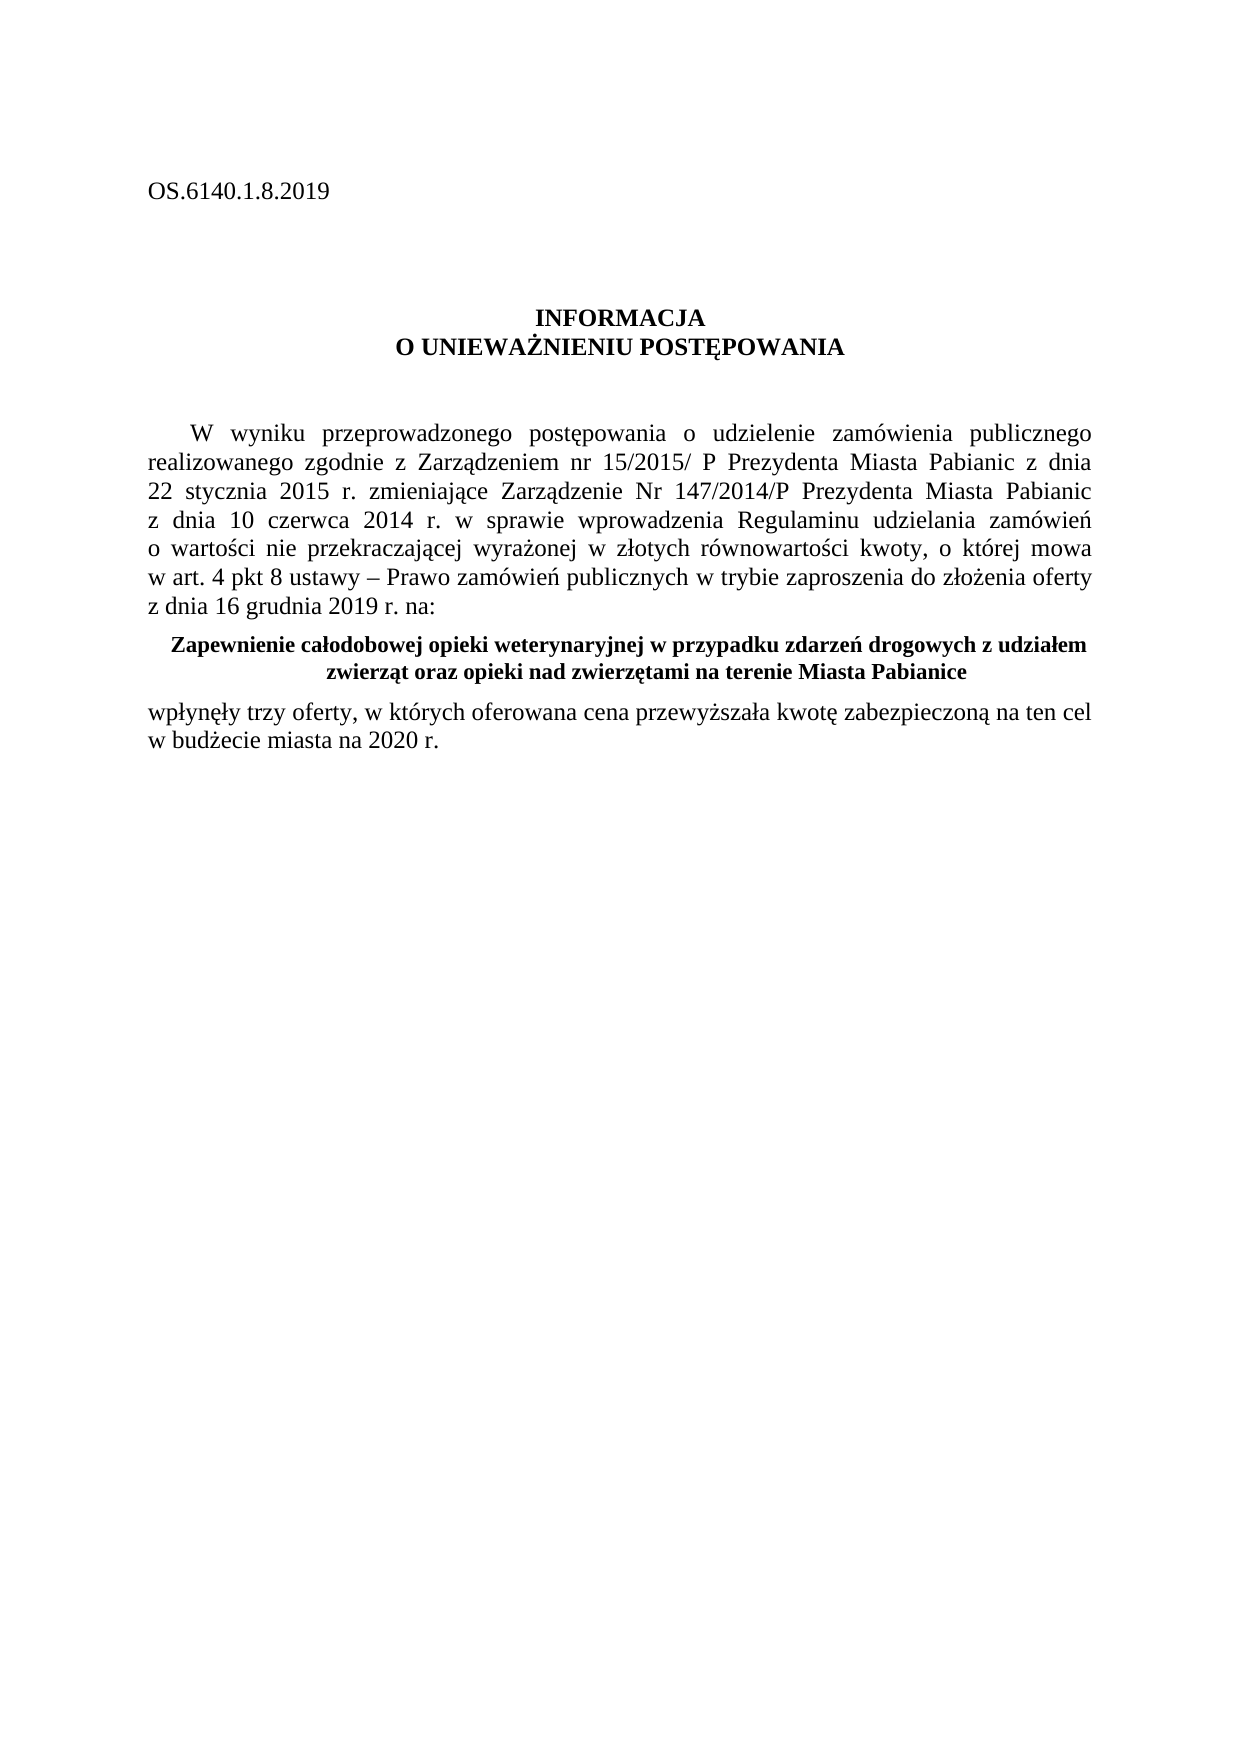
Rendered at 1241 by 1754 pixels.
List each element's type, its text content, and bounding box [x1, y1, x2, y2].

text Zapewnienie całodobowej opieki weterynaryjnej w przypadku zdarzeń drogowych z udziałem zwierząt oraz opieki nad zwierzętami na terenie Miasta Pabianice [165, 632, 1093, 684]
list wpłynęły trzy oferty, w których oferowana cena przewyższała kwotę zabezpieczoną na ten cel w budżecie miasta na 2020 r. [148, 697, 1093, 754]
text OS.6140.1.8.2019 [148, 176, 1093, 205]
text O UNIEWAŻNIENIU POSTĘPOWANIA [148, 332, 1093, 361]
text INFORMACJA [148, 303, 1093, 332]
text W wyniku przeprowadzonego postępowania o udzielenie zamówienia publicznego realizowanego zgodnie z Zarządzeniem nr 15/2015/ P Prezydenta Miasta Pabianic z dnia 22 stycznia 2015 r. zmieniające Zarządzenie Nr 147/2014/P Prezydenta Miasta Pabianic z dnia 10 czerwca 2014 r. w sprawie wprowadzenia Regulaminu udzielania zamówień o wartości nie przekraczającej wyrażonej w złotych równowartości kwoty, o której mowa w art. 4 pkt 8 ustawy – Prawo zamówień publicznych w trybie zaproszenia do złożenia oferty z dnia 16 grudnia 2019 r. na: [148, 418, 1093, 620]
